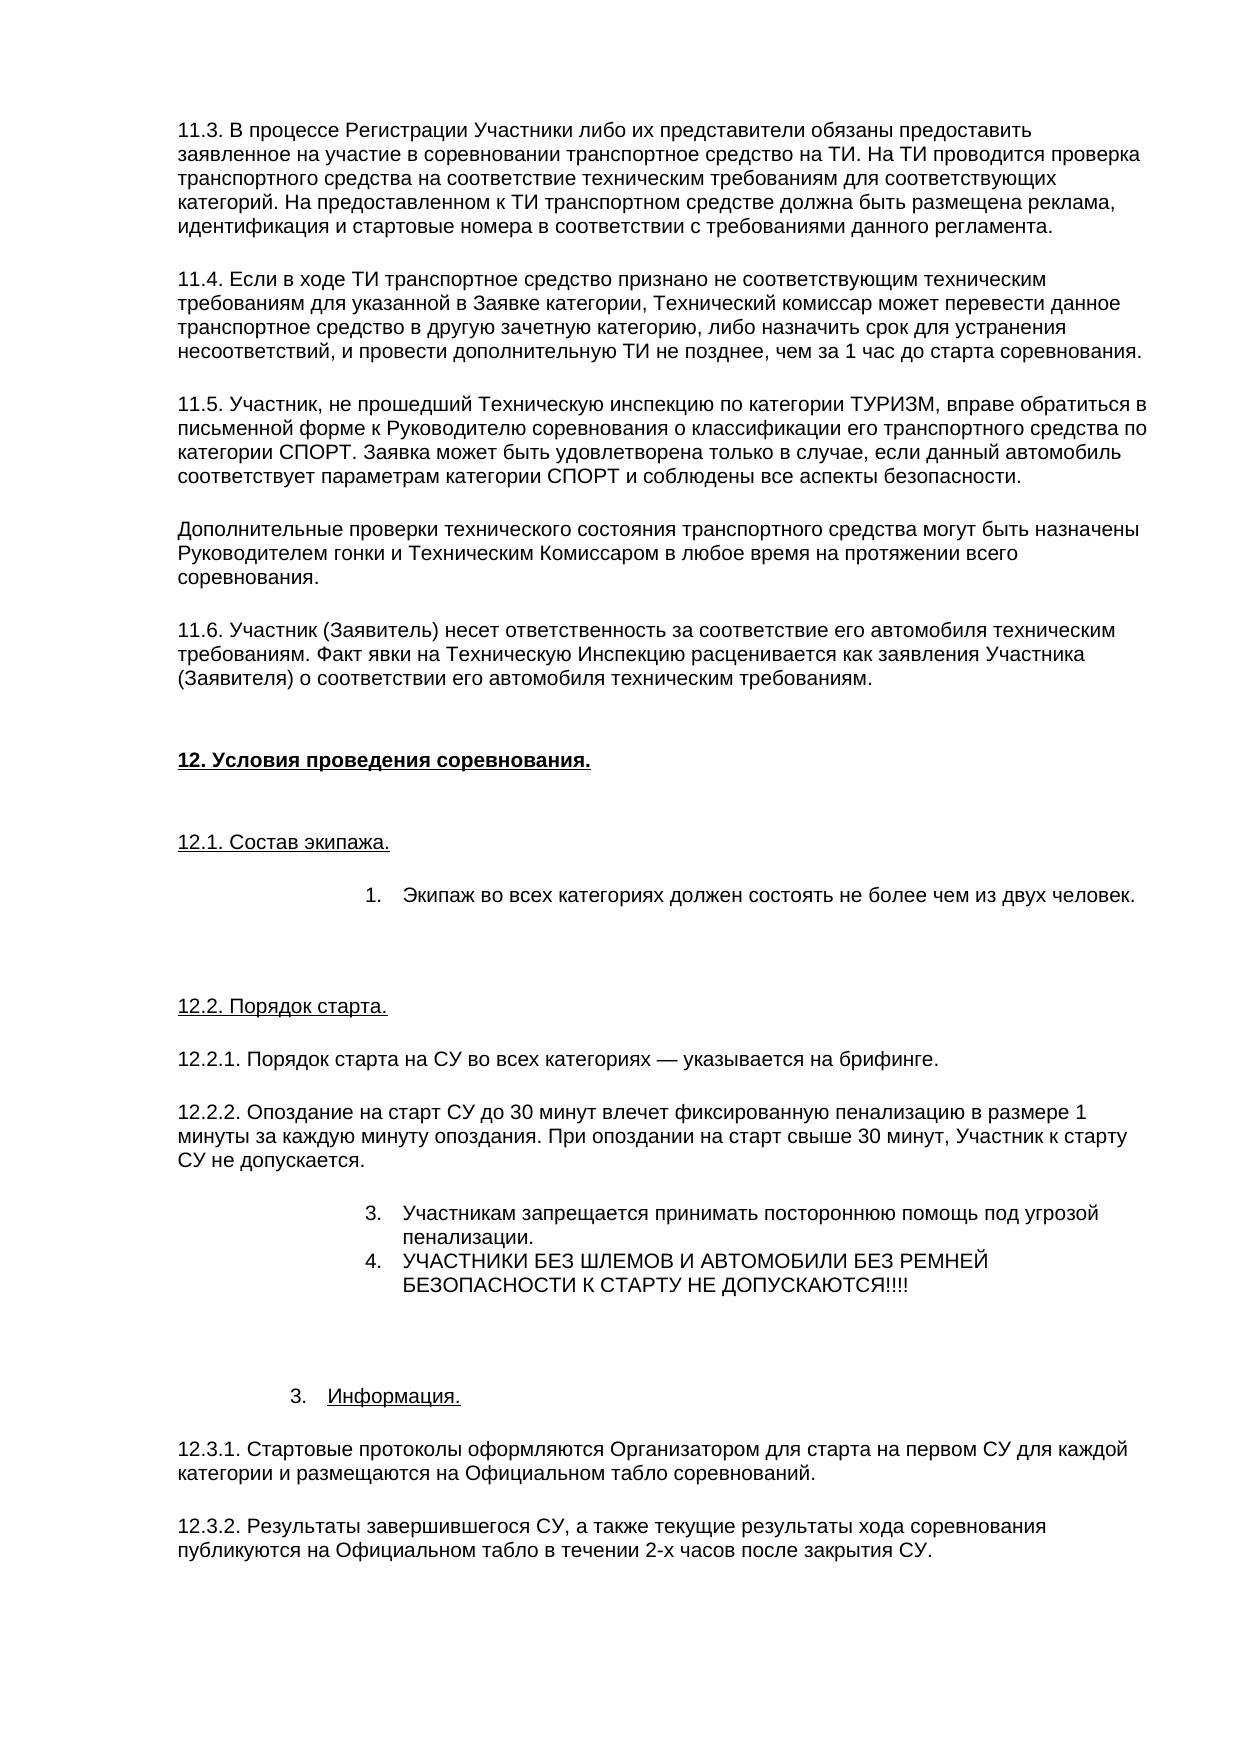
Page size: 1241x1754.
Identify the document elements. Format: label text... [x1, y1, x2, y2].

list Информация. [290, 1384, 1152, 1408]
text 11.5. Участник, не прошедший Техническую инспекцию по категории ТУРИЗМ, вправе обратиться в письменной форме к Руководителю соревнования о классификации его транспортного средства по категории СПОРТ. Заявка может быть удовлетворена только в случае, если данный автомобиль соответствует параметрам категории СПОРТ и соблюдены все аспекты безопасности. [177, 392, 1152, 488]
text 11.6. Участник (Заявитель) несет ответственность за соответствие его автомобиля техническим требованиям. Факт явки на Техническую Инспекцию расценивается как заявления Участника (Заявителя) о соответствии его автомобиля техническим требованиям. [177, 618, 1152, 690]
text 12.2. Порядок старта. [177, 994, 1152, 1018]
list Участникам запрещается принимать постороннюю помощь под угрозой пенализации. [365, 1201, 1152, 1249]
text Дополнительные проверки технического состояния транспортного средства могут быть назначены Руководителем гонки и Техническим Комиссаром в любое время на протяжении всего соревнования. [177, 517, 1152, 589]
text 11.4. Если в ходе ТИ транспортное средство признано не соответствующим техническим требованиям для указанной в Заявке категории, Технический комиссар может перевести данное транспортное средство в другую зачетную категорию, либо назначить срок для устранения несоответствий, и провести дополнительную ТИ не позднее, чем за 1 час до старта соревнования. [177, 267, 1152, 363]
list Экипаж во всех категориях должен состоять не более чем из двух человек. [365, 883, 1152, 907]
text 12. Условия проведения соревнования. [177, 748, 1152, 772]
text 12.3.1. Стартовые протоколы оформляются Организатором для старта на первом СУ для каждой категории и размещаются на Официальном табло соревнований. [177, 1437, 1152, 1485]
text 12.2.1. Порядок старта на СУ во всех категориях — указывается на брифинге. [177, 1047, 1152, 1071]
text 11.3. В процессе Регистрации Участники либо их представители обязаны предоставить заявленное на участие в соревновании транспортное средство на ТИ. На ТИ проводится проверка транспортного средства на соответствие техническим требованиям для соответствующих категорий. На предоставленном к ТИ транспортном средстве должна быть размещена реклама, идентификация и стартовые номера в соответствии с требованиями данного регламента. [177, 118, 1152, 238]
text 12.1. Состав экипажа. [177, 830, 1152, 854]
list УЧАСТНИКИ БЕЗ ШЛЕМОВ И АВТОМОБИЛИ БЕЗ РЕМНЕЙ БЕЗОПАСНОСТИ К СТАРТУ НЕ ДОПУСКАЮТСЯ!!!! [365, 1249, 1152, 1297]
text 12.2.2. Опоздание на старт СУ до 30 минут влечет фиксированную пенализацию в размере 1 минуты за каждую минуту опоздания. При опоздании на старт свыше 30 минут, Участник к старту СУ не допускается. [177, 1100, 1152, 1172]
text 12.3.2. Результаты завершившегося СУ, а также текущие результаты хода соревнования публикуются на Официальном табло в течении 2-х часов после закрытия СУ. [177, 1514, 1152, 1562]
